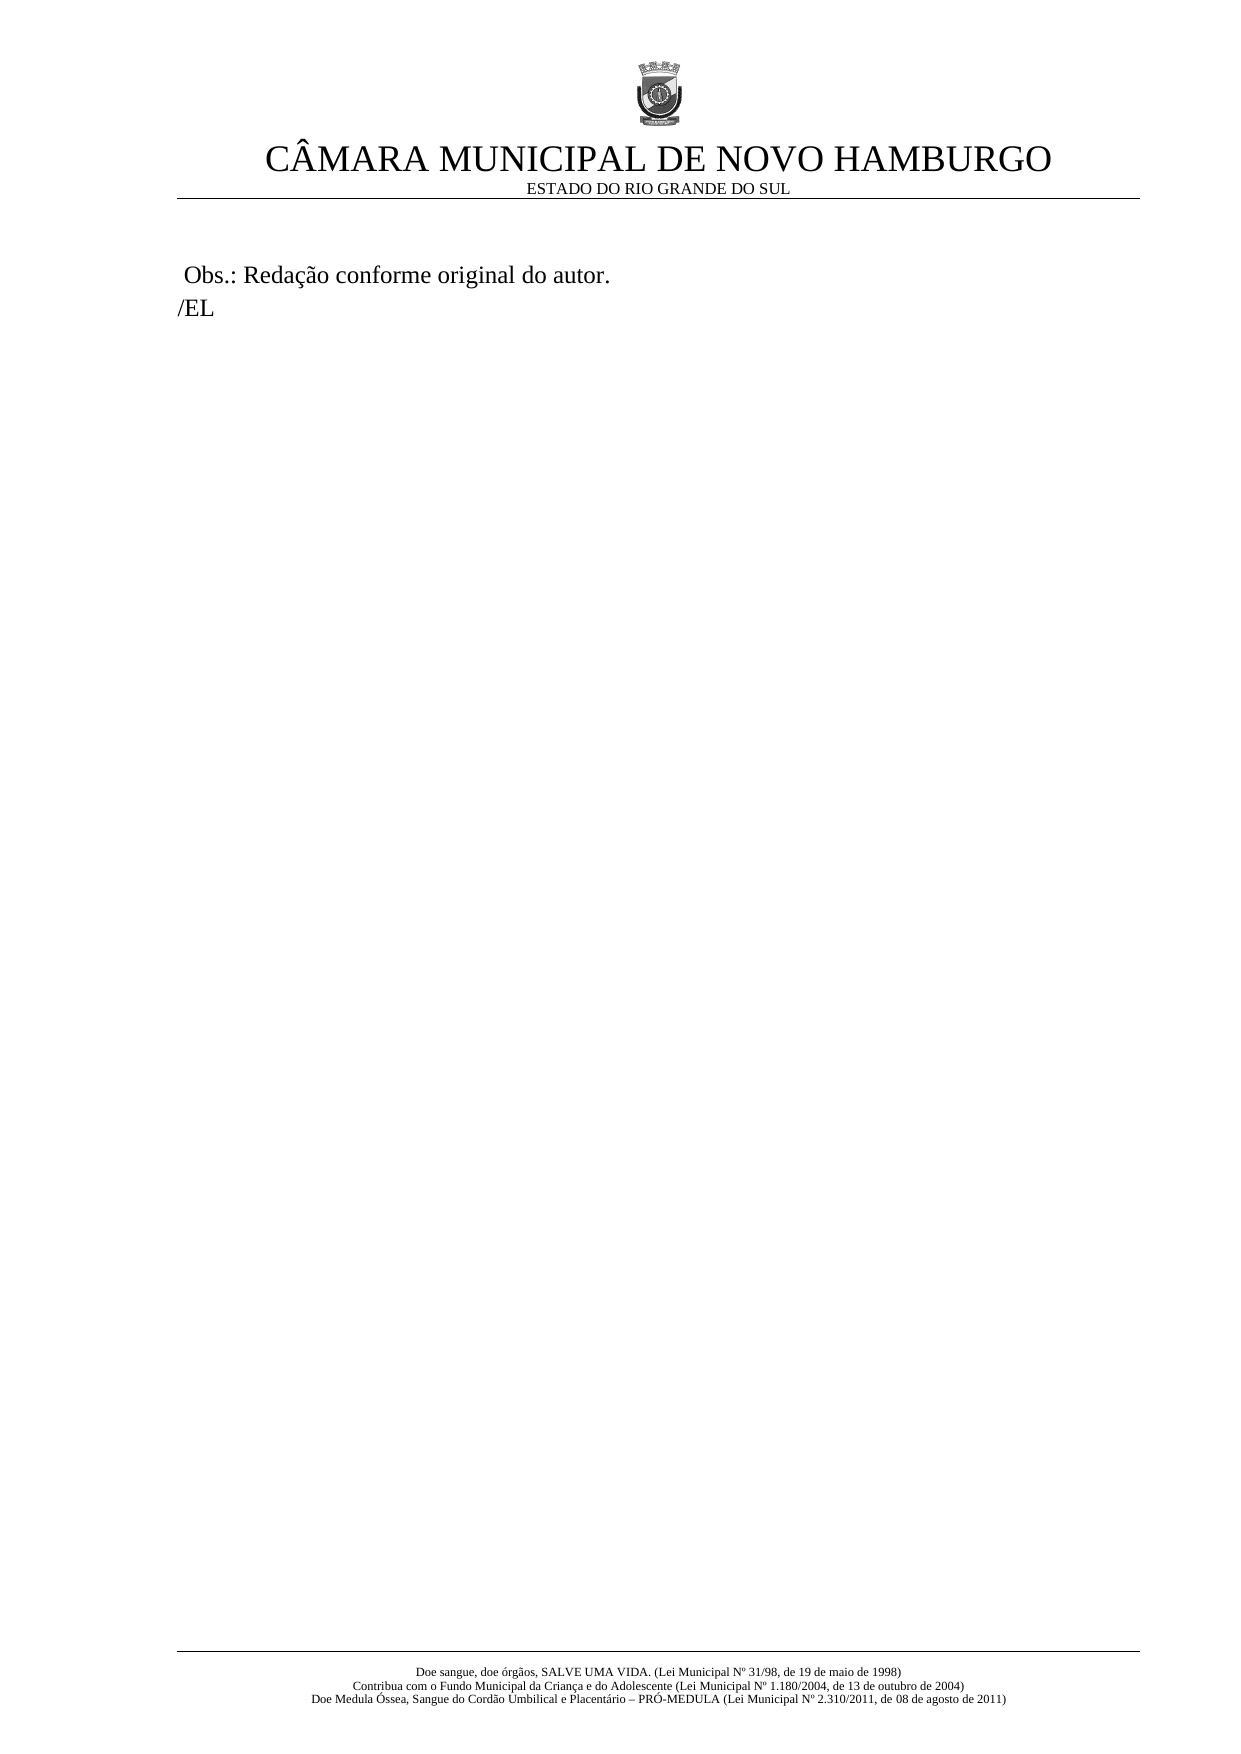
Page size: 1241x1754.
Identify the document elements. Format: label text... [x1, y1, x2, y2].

text /EL [177, 294, 1140, 322]
text Obs.: Redação conforme original do autor. [177, 261, 1140, 289]
